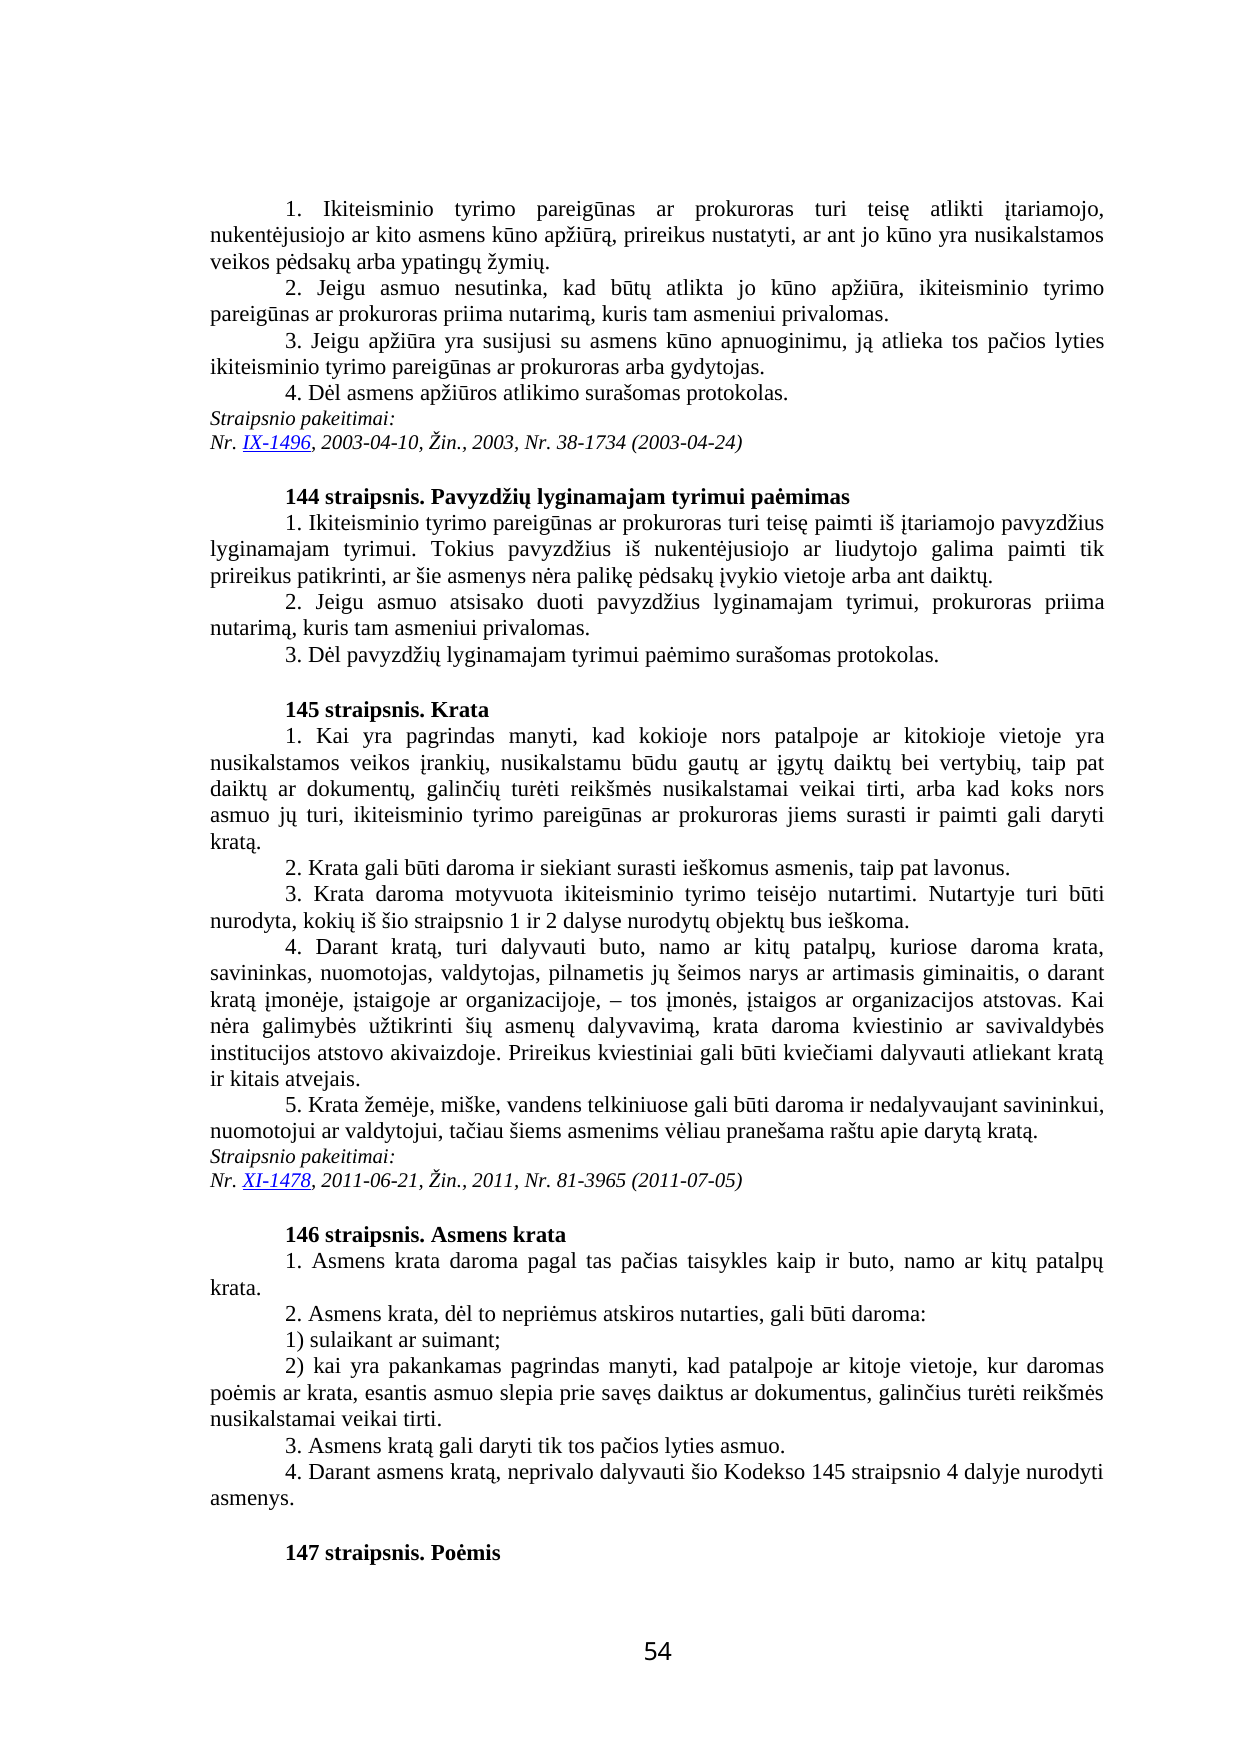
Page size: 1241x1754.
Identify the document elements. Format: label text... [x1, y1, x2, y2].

text 3. Krata daroma motyvuota ikiteisminio tyrimo teisėjo nutartimi. Nutartyje turi būti nurodyta, kokių iš šio straipsnio 1 ir 2 dalyse nurodytų objektų bus ieškoma. [210, 880, 1106, 933]
text 1) sulaikant ar suimant; [210, 1326, 1106, 1353]
text 4. Darant asmens kratą, neprivalo dalyvauti šio Kodekso 145 straipsnio 4 dalyje nurodyti asmenys. [210, 1458, 1106, 1511]
text 3. Dėl pavyzdžių lyginamajam tyrimui paėmimo surašomas protokolas. [210, 641, 1106, 667]
text 1. Ikiteisminio tyrimo pareigūnas ar prokuroras turi teisę paimti iš įtariamojo pavyzdžius lyginamajam tyrimui. Tokius pavyzdžius iš nukentėjusiojo ar liudytojo galima paimti tik prireikus patikrinti, ar šie asmenys nėra palikę pėdsakų įvykio vietoje arba ant daiktų. [210, 509, 1106, 588]
text 2. Jeigu asmuo nesutinka, kad būtų atlikta jo kūno apžiūra, ikiteisminio tyrimo pareigūnas ar prokuroras priima nutarimą, kuris tam asmeniui privalomas. [210, 274, 1106, 327]
text 1. Ikiteisminio tyrimo pareigūnas ar prokuroras turi teisę atlikti įtariamojo, nukentėjusiojo ar kito asmens kūno apžiūrą, prireikus nustatyti, ar ant jo kūno yra nusikalstamos veikos pėdsakų arba ypatingų žymių. [210, 195, 1106, 274]
text 2. Jeigu asmuo atsisako duoti pavyzdžius lyginamajam tyrimui, prokuroras priima nutarimą, kuris tam asmeniui privalomas. [210, 588, 1106, 641]
text 2. Asmens krata, dėl to nepriėmus atskiros nutarties, gali būti daroma: [210, 1300, 1106, 1326]
text 2) kai yra pakankamas pagrindas manyti, kad patalpoje ar kitoje vietoje, kur daromas poėmis ar krata, esantis asmuo slepia prie savęs daiktus ar dokumentus, galinčius turėti reikšmės nusikalstamai veikai tirti. [210, 1353, 1106, 1432]
text Straipsnio pakeitimai: [210, 406, 1106, 430]
text 1. Kai yra pagrindas manyti, kad kokioje nors patalpoje ar kitokioje vietoje yra nusikalstamos veikos įrankių, nusikalstamu būdu gautų ar įgytų daiktų bei vertybių, taip pat daiktų ar dokumentų, galinčių turėti reikšmės nusikalstamai veikai tirti, arba kad koks nors asmuo jų turi, ikiteisminio tyrimo pareigūnas ar prokuroras jiems surasti ir paimti gali daryti kratą. [210, 722, 1106, 854]
text 144 straipsnis. Pavyzdžių lyginamajam tyrimui paėmimas [210, 483, 1106, 509]
text 145 straipsnis. Krata [210, 696, 1106, 722]
text 146 straipsnis. Asmens krata [210, 1221, 1106, 1247]
text Nr. XI-1478, 2011-06-21, Žin., 2011, Nr. 81-3965 (2011-07-05) [210, 1168, 1106, 1192]
text 3. Jeigu apžiūra yra susijusi su asmens kūno apnuoginimu, ją atlieka tos pačios lyties ikiteisminio tyrimo pareigūnas ar prokuroras arba gydytojas. [210, 327, 1106, 379]
text 147 straipsnis. Poėmis [210, 1539, 1106, 1566]
text 2. Krata gali būti daroma ir siekiant surasti ieškomus asmenis, taip pat lavonus. [210, 854, 1106, 880]
text Straipsnio pakeitimai: [210, 1144, 1106, 1168]
text 4. Dėl asmens apžiūros atlikimo surašomas protokolas. [210, 379, 1106, 406]
text 5. Krata žemėje, miške, vandens telkiniuose gali būti daroma ir nedalyvaujant savininkui, nuomotojui ar valdytojui, tačiau šiems asmenims vėliau pranešama raštu apie darytą kratą. [210, 1091, 1106, 1144]
text Nr. IX-1496, 2003-04-10, Žin., 2003, Nr. 38-1734 (2003-04-24) [210, 430, 1106, 454]
text 1. Asmens krata daroma pagal tas pačias taisykles kaip ir buto, namo ar kitų patalpų krata. [210, 1247, 1106, 1300]
text 3. Asmens kratą gali daryti tik tos pačios lyties asmuo. [210, 1432, 1106, 1458]
text 4. Darant kratą, turi dalyvauti buto, namo ar kitų patalpų, kuriose daroma krata, savininkas, nuomotojas, valdytojas, pilnametis jų šeimos narys ar artimasis giminaitis, o darant kratą įmonėje, įstaigoje ar organizacijoje, – tos įmonės, įstaigos ar organizacijos atstovas. Kai nėra galimybės užtikrinti šių asmenų dalyvavimą, krata daroma kviestinio ar savivaldybės institucijos atstovo akivaizdoje. Prireikus kviestiniai gali būti kviečiami dalyvauti atliekant kratą ir kitais atvejais. [210, 933, 1106, 1091]
